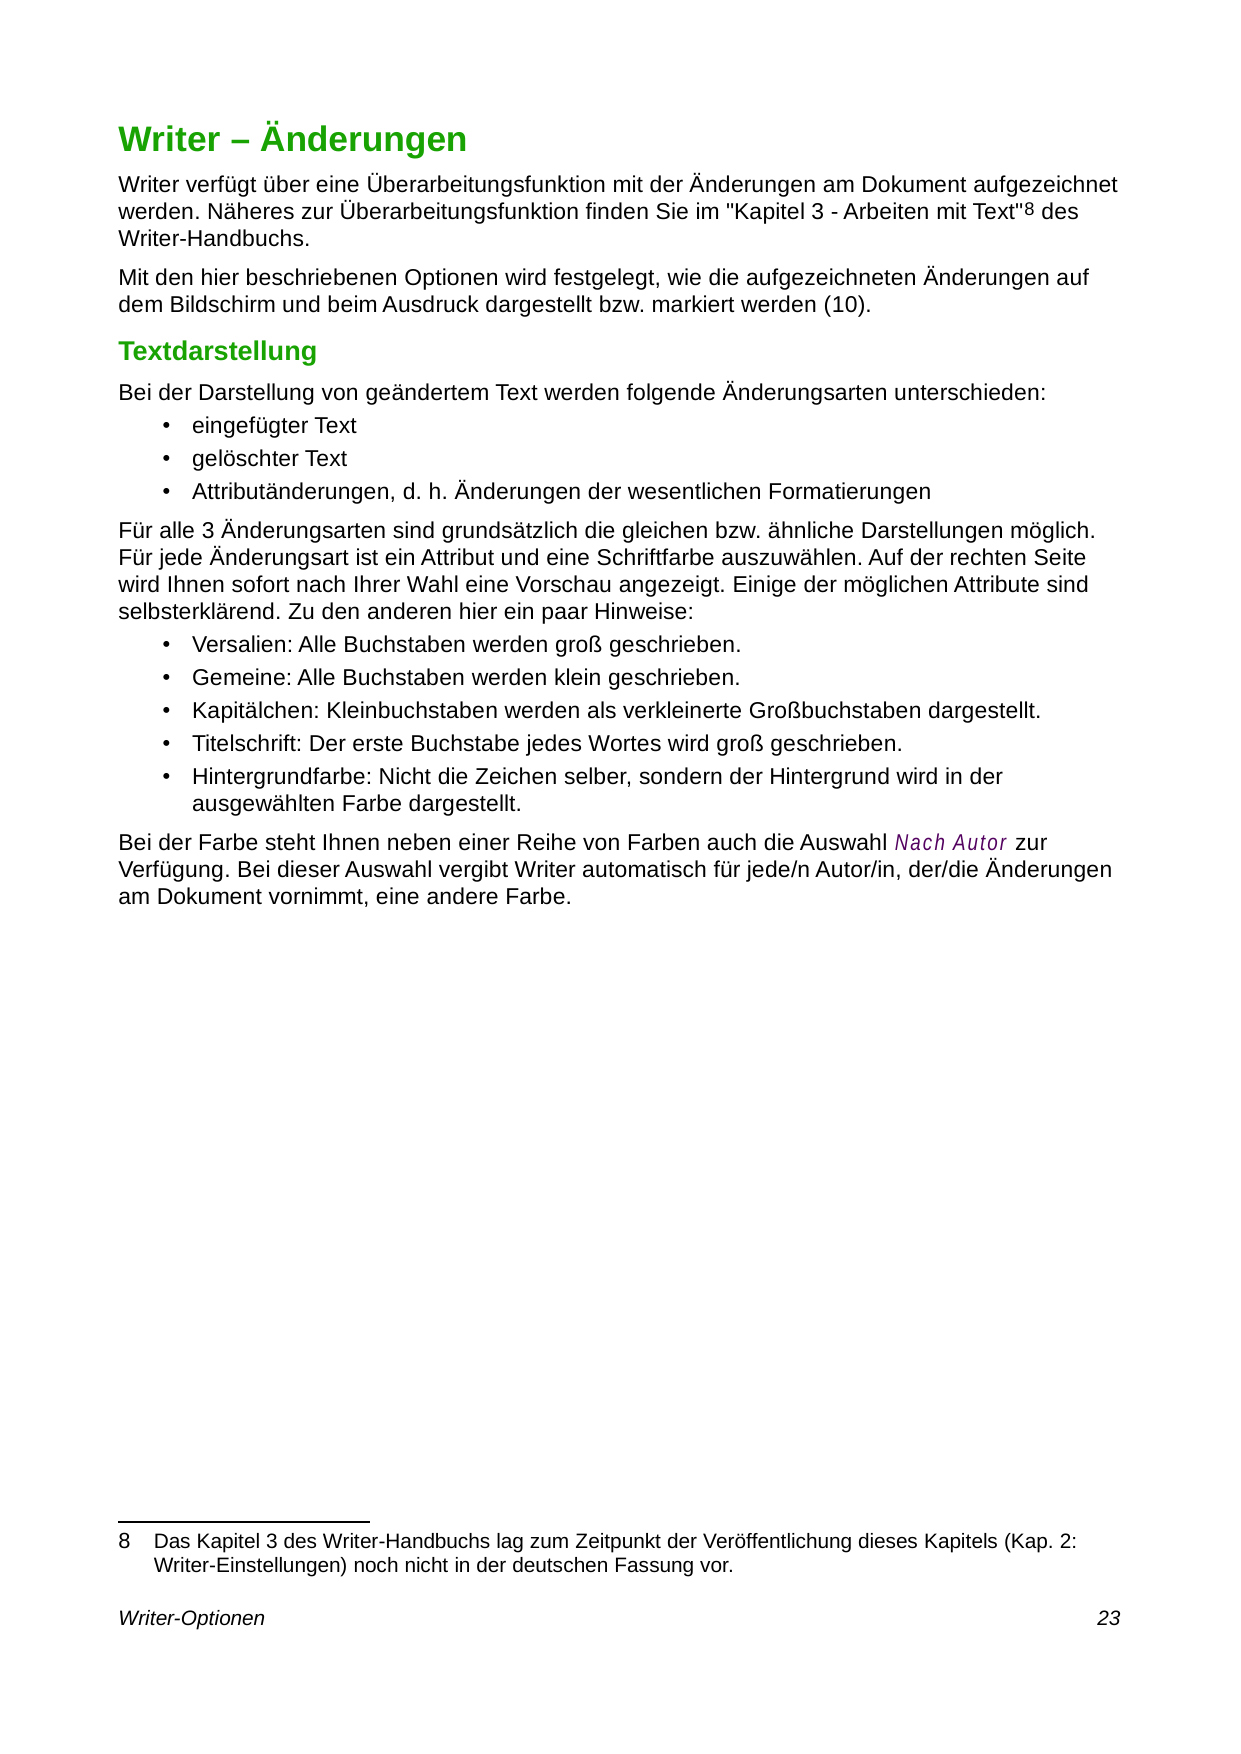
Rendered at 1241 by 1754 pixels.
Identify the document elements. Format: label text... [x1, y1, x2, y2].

list Kapitälchen: Kleinbuchstaben werden als verkleinerte Großbuchstaben dargestellt. [162, 696, 1122, 723]
text Das Kapitel 3 des Writer-Handbuchs lag zum Zeitpunkt der Veröffentlichung dieses Kapitels (Kap. 2: Writer-Einstellungen) noch nicht in der deutschen Fassung vor. [118, 1528, 1122, 1577]
list Attributänderungen, d. h. Änderungen der wesentlichen Formatierungen [162, 477, 1122, 504]
text Für alle 3 Änderungsarten sind grundsätzlich die gleichen bzw. ähnliche Darstellungen möglich. Für jede Änderungsart ist ein Attribut und eine Schriftfarbe auszuwählen. Auf der rechten Seite wird Ihnen sofort nach Ihrer Wahl eine Vorschau angezeigt. Einige der möglichen Attribute sind selbsterklärend. Zu den anderen hier ein paar Hinweise: [118, 516, 1122, 624]
list Versalien: Alle Buchstaben werden groß geschrieben. [162, 630, 1122, 657]
list eingefügter Text [162, 411, 1122, 438]
list Hintergrundfarbe: Nicht die Zeichen selber, sondern der Hintergrund wird in der ausgewählten Farbe dargestellt. [162, 762, 1122, 817]
list Gemeine: Alle Buchstaben werden klein geschrieben. [162, 663, 1122, 690]
text Bei der Darstellung von geändertem Text werden folgende Änderungsarten unterschieden: [118, 378, 1122, 405]
text Mit den hier beschriebenen Optionen wird festgelegt, wie die aufgezeichneten Änderungen auf dem Bildschirm und beim Ausdruck dargestellt bzw. markiert werden (Abbildung 10). [118, 263, 1122, 318]
text Writer verfügt über eine Überarbeitungsfunktion mit der Änderungen am Dokument aufgezeichnet werden. Näheres zur Überarbeitungsfunktion finden Sie im "Kapitel 3 - Arbeiten mit Text" des Writer-Handbuchs. [118, 170, 1122, 252]
list gelöschter Text [162, 444, 1122, 471]
subtitle Writer – Änderungen [118, 118, 1122, 159]
subtitle Textdarstellung [118, 335, 1122, 366]
text Bei der Farbe steht Ihnen neben einer Reihe von Farben auch die Auswahl Nach Autor zur Verfügung. Bei dieser Auswahl vergibt Writer automatisch für jede/n Autor/in, der/die Änderungen am Dokument vornimmt, eine andere Farbe. [118, 828, 1122, 909]
list Titelschrift: Der erste Buchstabe jedes Wortes wird groß geschrieben. [162, 729, 1122, 756]
